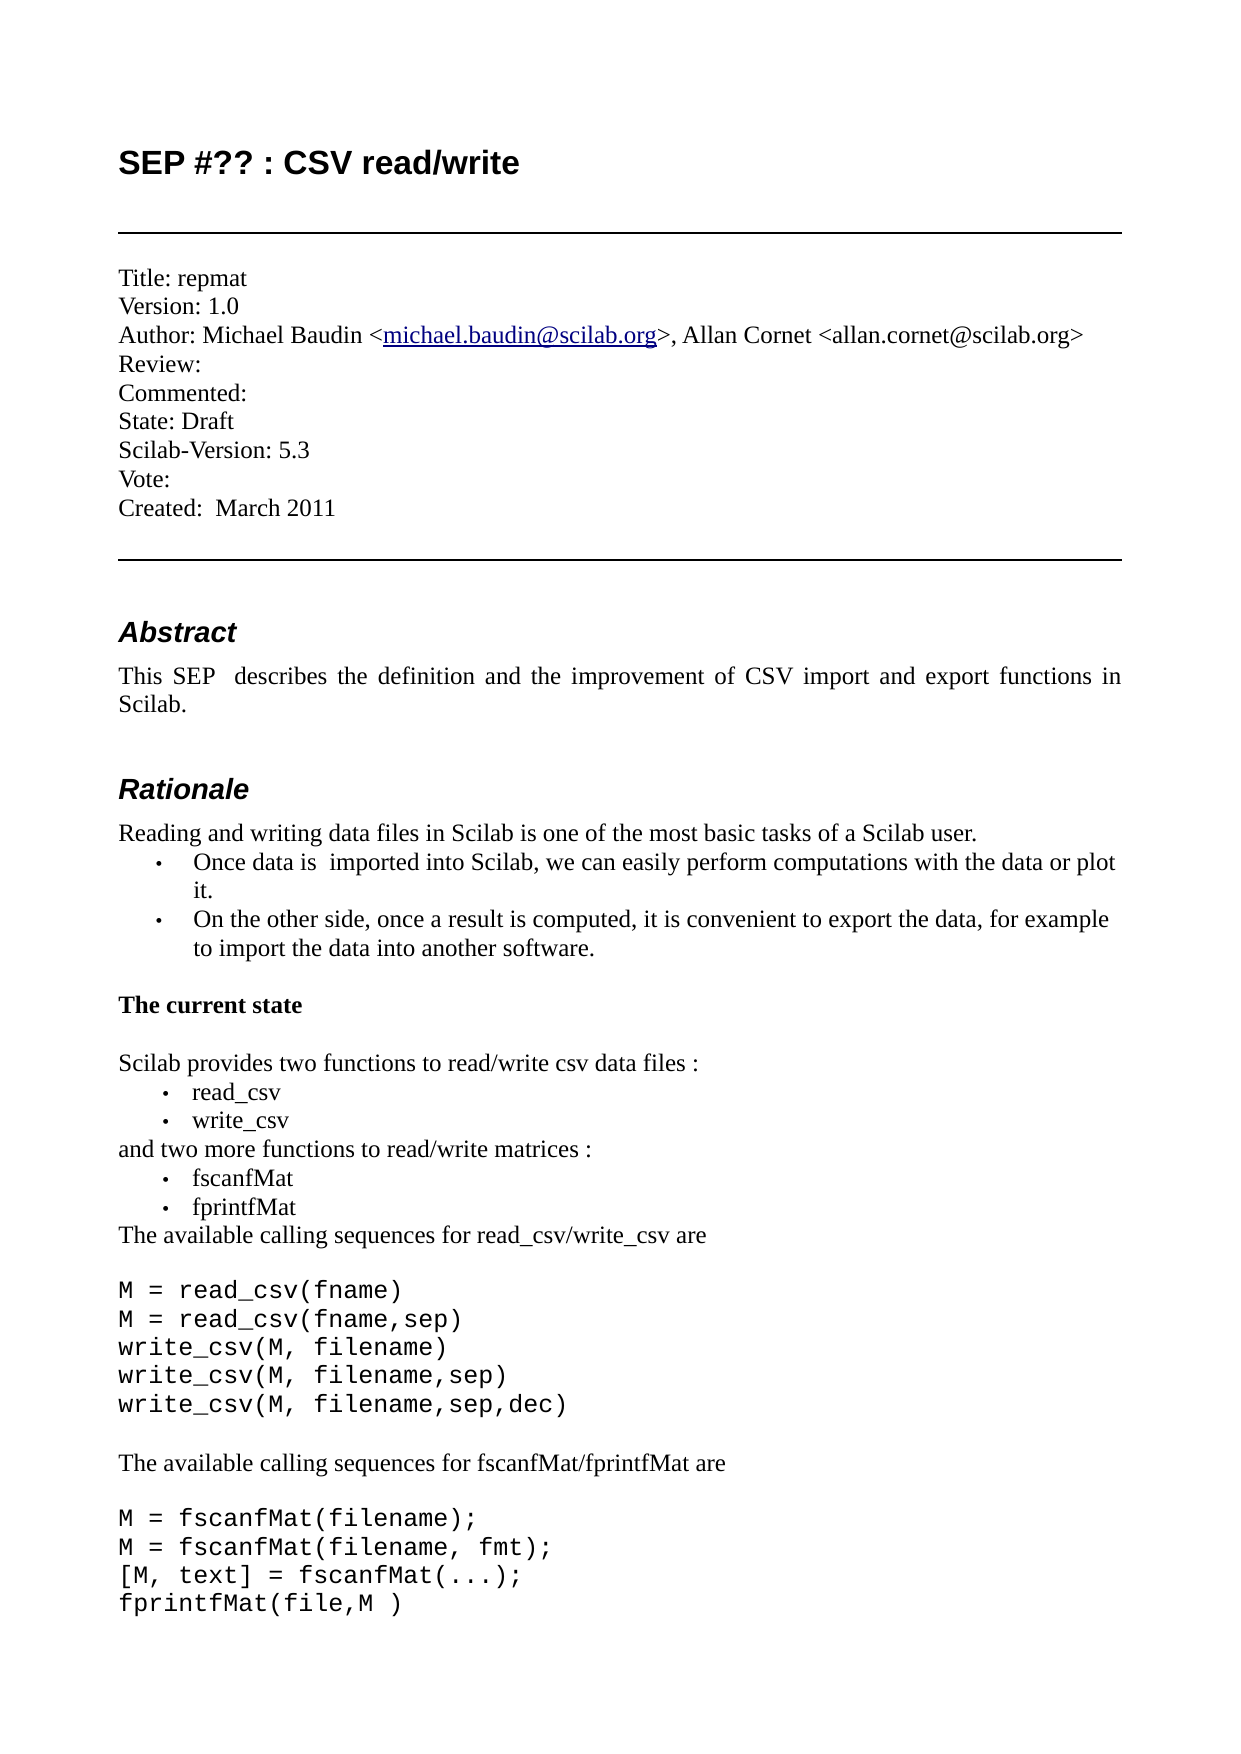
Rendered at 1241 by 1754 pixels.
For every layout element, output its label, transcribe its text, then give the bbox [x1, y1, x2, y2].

text State: Draft [118, 406, 1122, 435]
text M = read_csv(fname) [118, 1278, 1122, 1306]
text Title: repmat [118, 263, 1122, 291]
list fprintfMat [162, 1192, 1122, 1221]
subtitle SEP #?? : CSV read/write [118, 143, 1122, 182]
list read_csv [162, 1077, 1122, 1106]
text The available calling sequences for read_csv/write_csv are [118, 1221, 1122, 1249]
list On the other side, once a result is computed, it is convenient to export the data, for example to import the data into another software. [156, 904, 1122, 962]
subtitle Rationale [118, 772, 1122, 806]
text The available calling sequences for fscanfMat/fprintfMat are [118, 1448, 1122, 1477]
text Reading and writing data files in Scilab is one of the most basic tasks of a Scilab user. [118, 818, 1122, 847]
text write_csv(M, filename,sep) [118, 1363, 1122, 1391]
text This SEP describes the definition and the improvement of CSV import and export functions in Scilab. [118, 661, 1122, 718]
text fprintfMat(file,M ) [118, 1591, 1122, 1619]
text write_csv(M, filename,sep,dec) [118, 1391, 1122, 1420]
text write_csv(M, filename) [118, 1335, 1122, 1363]
text [M, text] = fscanfMat(...); [118, 1563, 1122, 1591]
text Vote: [118, 464, 1122, 493]
text M = read_csv(fname,sep) [118, 1306, 1122, 1335]
list Once data is imported into Scilab, we can easily perform computations with the data or plot it. [156, 847, 1122, 904]
text Version: 1.0 [118, 291, 1122, 320]
text Created: March 2011 [118, 493, 1122, 521]
text Author: Michael Baudin <michael.baudin@scilab.org>, Allan Cornet <allan.cornet@scilab.org> [118, 320, 1122, 349]
subtitle Abstract [118, 615, 1122, 648]
text M = fscanfMat(filename, fmt); [118, 1534, 1122, 1563]
text M = fscanfMat(filename); [118, 1506, 1122, 1534]
text The current state [118, 991, 1122, 1019]
text Review: [118, 349, 1122, 378]
list write_csv [162, 1106, 1122, 1134]
text Scilab provides two functions to read/write csv data files : [118, 1048, 1122, 1077]
text and two more functions to read/write matrices : [118, 1134, 1122, 1163]
list fscanfMat [162, 1163, 1122, 1192]
text Scilab-Version: 5.3 [118, 435, 1122, 464]
text Commented: [118, 378, 1122, 406]
